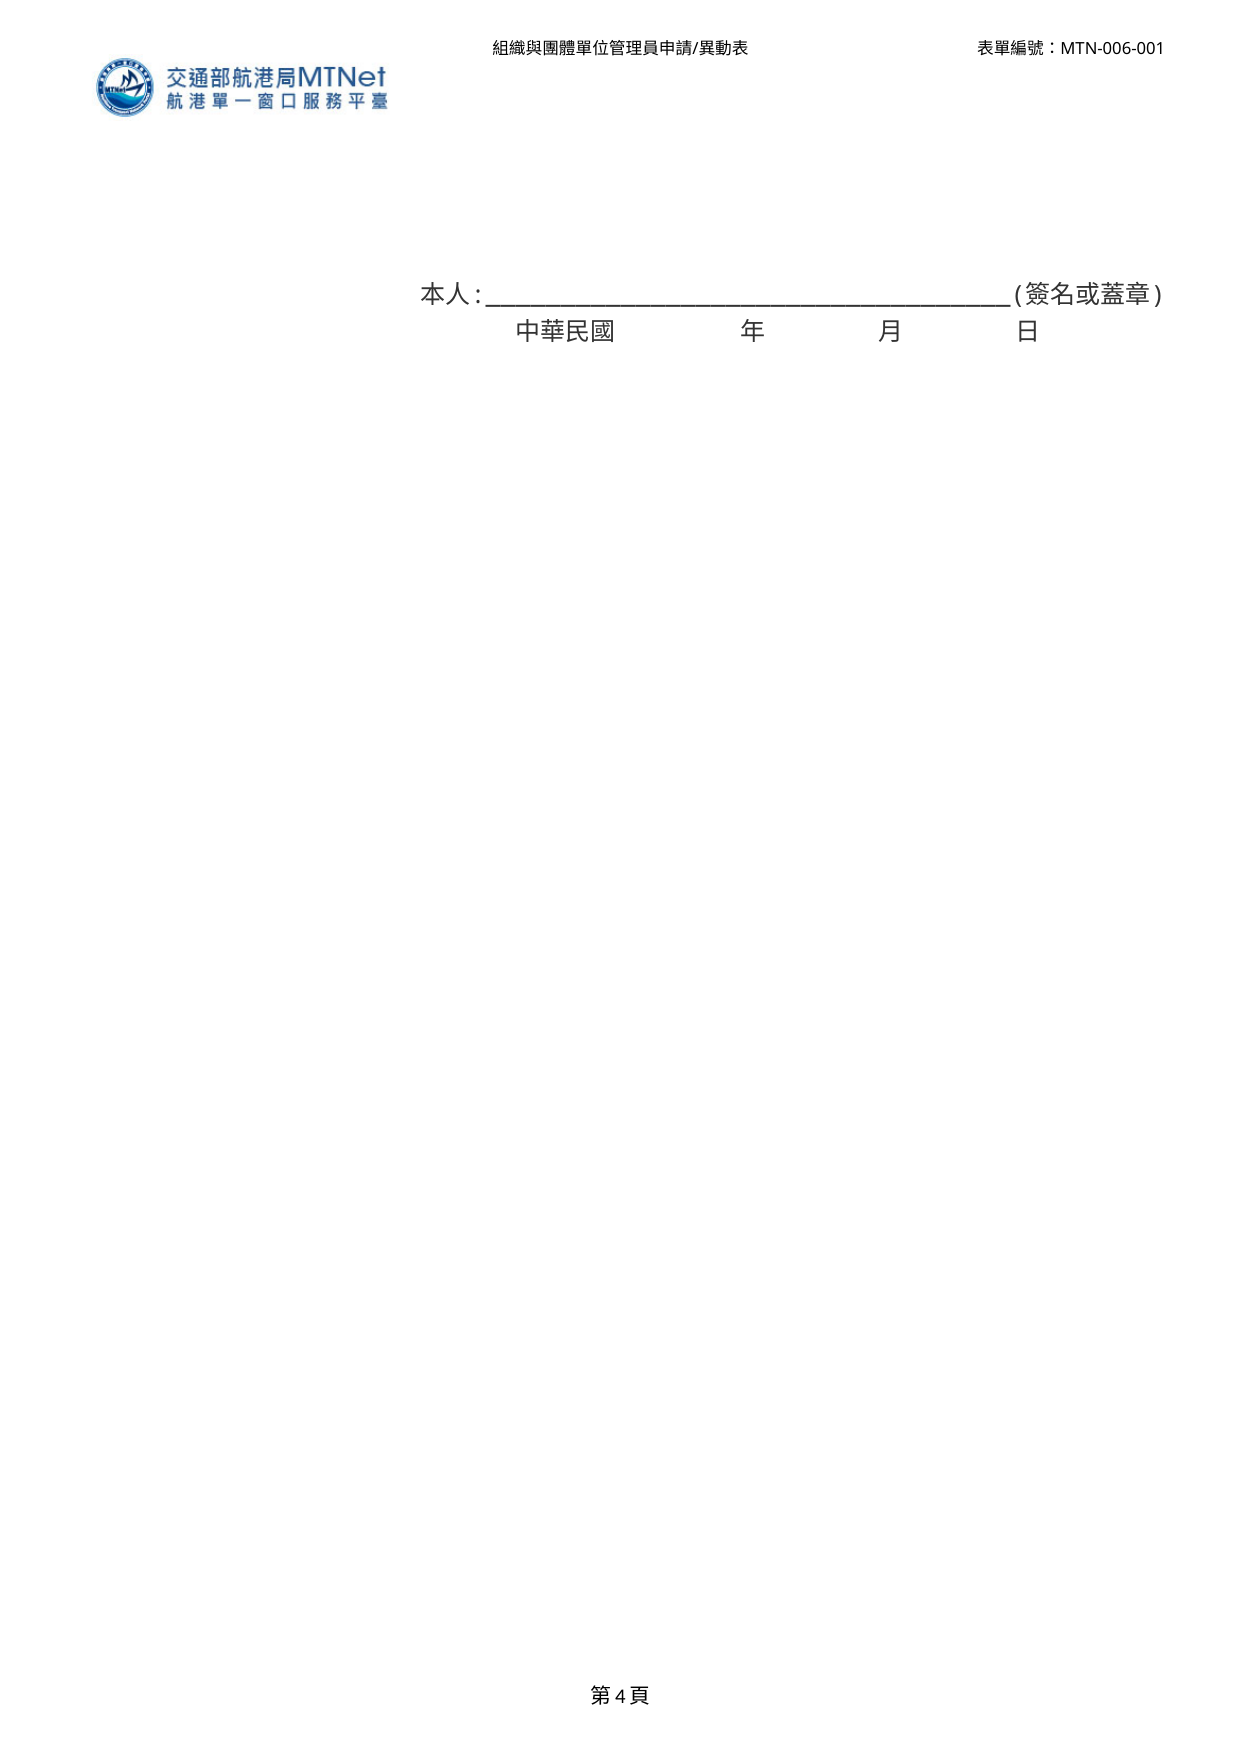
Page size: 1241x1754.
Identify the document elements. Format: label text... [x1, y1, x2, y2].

text 本人:___________________________________(簽名或蓋章) [78, 275, 1165, 311]
text 中華民國 年 月 日 [78, 311, 1040, 347]
